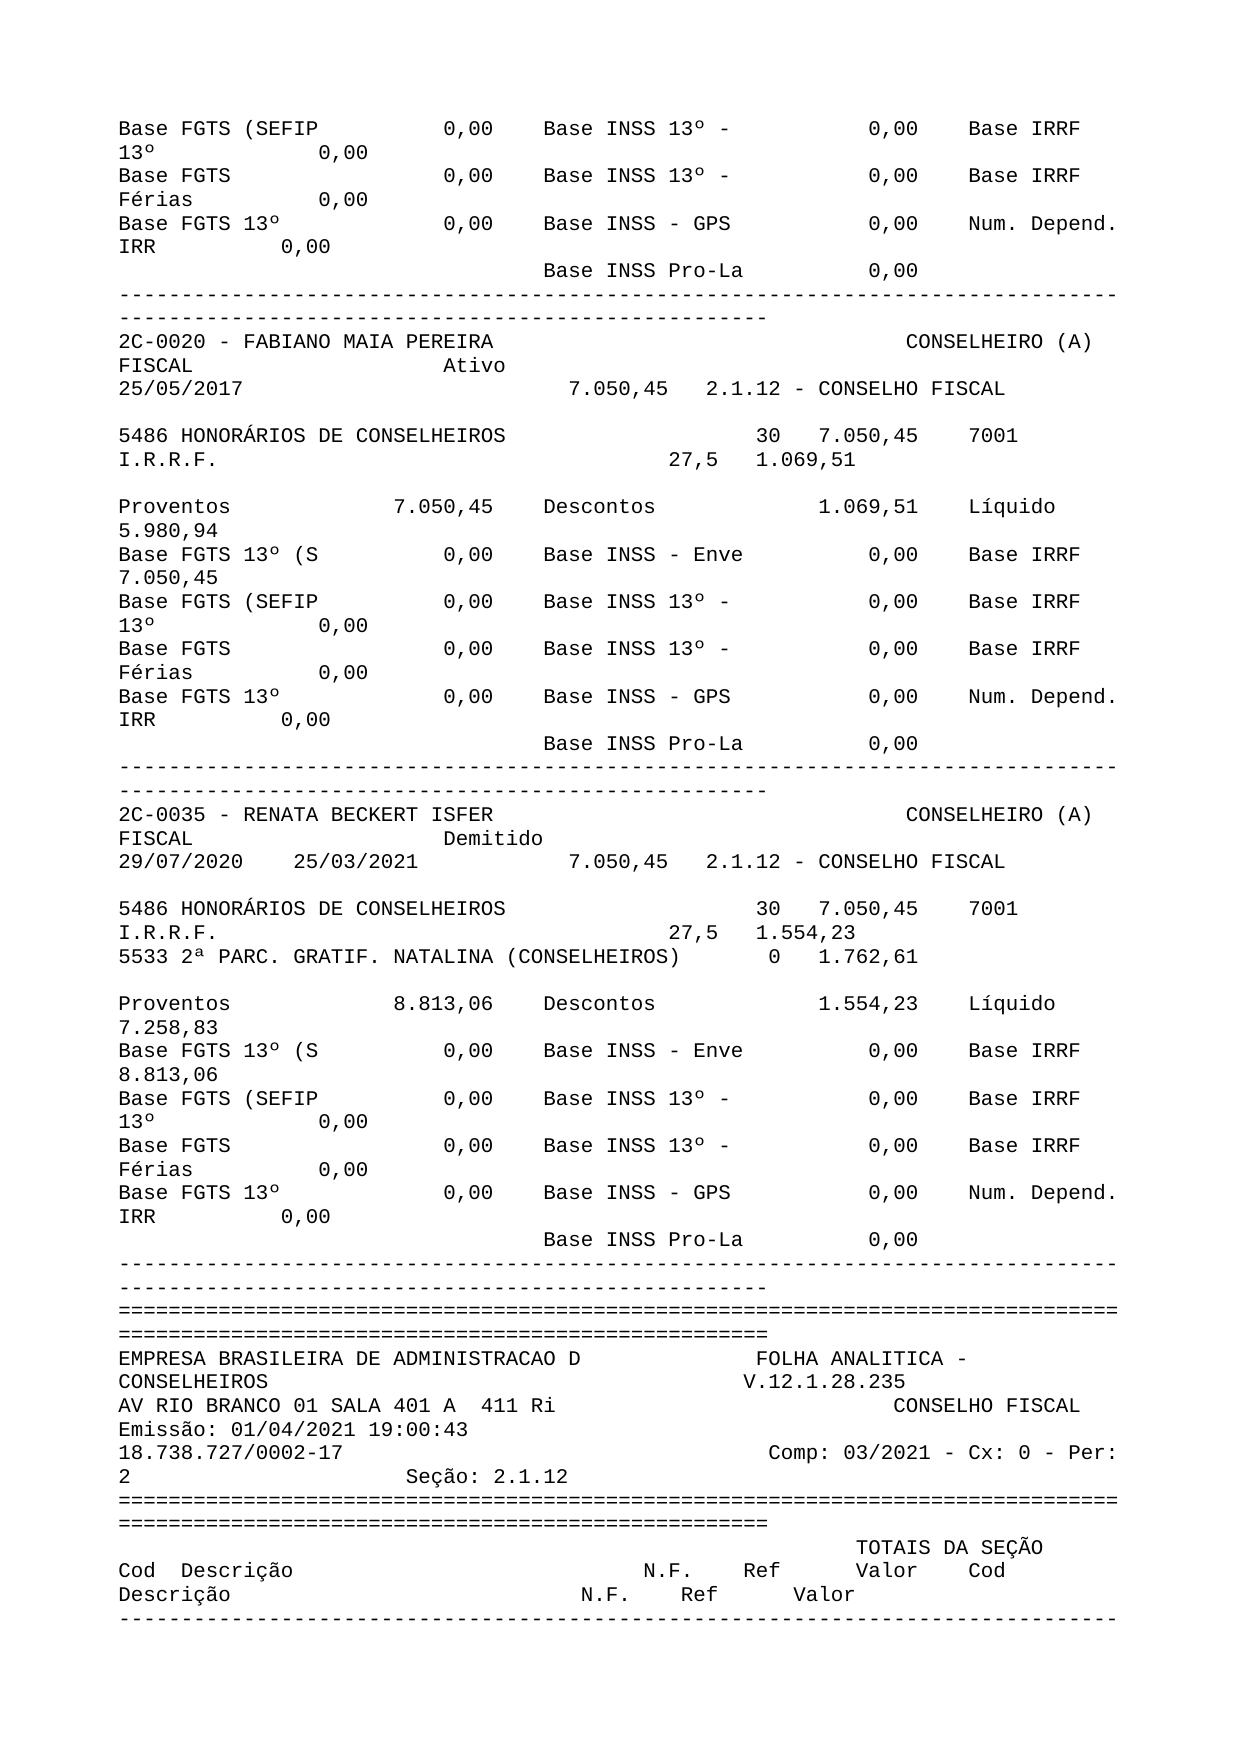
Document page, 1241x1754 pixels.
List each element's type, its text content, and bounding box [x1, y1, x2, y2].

text Cod Descrição N.F. Ref Valor Cod Descrição N.F. Ref Valor [118, 1561, 1122, 1608]
text Base INSS Pro-La 0,00 [118, 260, 1122, 284]
text Base FGTS 13º (S 0,00 Base INSS - Enve 0,00 Base IRRF 8.813,06 [118, 1040, 1122, 1088]
text TOTAIS DA SEÇÃO [118, 1537, 1122, 1561]
text 2C-0020 - FABIANO MAIA PEREIRA CONSELHEIRO (A) FISCAL Ativo [118, 331, 1122, 378]
text ------------------------------------------------------------------------------------------------------------------------------------ [118, 1253, 1122, 1300]
text ------------------------------------------------------------------------------------------------------------------------------------ [118, 757, 1122, 804]
text Base FGTS (SEFIP 0,00 Base INSS 13º - 0,00 Base IRRF 13º 0,00 [118, 591, 1122, 638]
text Base FGTS (SEFIP 0,00 Base INSS 13º - 0,00 Base IRRF 13º 0,00 [118, 1088, 1122, 1135]
text Base FGTS 0,00 Base INSS 13º - 0,00 Base IRRF Férias 0,00 [118, 165, 1122, 213]
text 5486 HONORÁRIOS DE CONSELHEIROS 30 7.050,45 7001 I.R.R.F. 27,5 1.069,51 [118, 426, 1122, 473]
text Proventos 7.050,45 Descontos 1.069,51 Líquido 5.980,94 [118, 496, 1122, 544]
text Base FGTS 13º 0,00 Base INSS - GPS 0,00 Num. Depend. IRR 0,00 [118, 213, 1122, 260]
text Base FGTS 0,00 Base INSS 13º - 0,00 Base IRRF Férias 0,00 [118, 638, 1122, 686]
text Proventos 8.813,06 Descontos 1.554,23 Líquido 7.258,83 [118, 993, 1122, 1040]
text Base FGTS 13º 0,00 Base INSS - GPS 0,00 Num. Depend. IRR 0,00 [118, 686, 1122, 733]
text Base FGTS 13º 0,00 Base INSS - GPS 0,00 Num. Depend. IRR 0,00 [118, 1182, 1122, 1229]
text Base INSS Pro-La 0,00 [118, 733, 1122, 757]
text 25/05/2017 7.050,45 2.1.12 - CONSELHO FISCAL [118, 378, 1122, 402]
text 5533 2ª PARC. GRATIF. NATALINA (CONSELHEIROS) 0 1.762,61 [118, 946, 1122, 969]
text AV RIO BRANCO 01 SALA 401 A 411 Ri CONSELHO FISCAL Emissão: 01/04/2021 19:00:43 [118, 1395, 1122, 1442]
text Base FGTS 13º (S 0,00 Base INSS - Enve 0,00 Base IRRF 7.050,45 [118, 544, 1122, 591]
text ------------------------------------------------------------------------------------------------------------------------------------ [118, 284, 1122, 331]
text ==================================================================================================================================== [118, 1489, 1122, 1537]
text Base FGTS (SEFIP 0,00 Base INSS 13º - 0,00 Base IRRF 13º 0,00 [118, 118, 1122, 165]
text Base FGTS 0,00 Base INSS 13º - 0,00 Base IRRF Férias 0,00 [118, 1135, 1122, 1182]
text EMPRESA BRASILEIRA DE ADMINISTRACAO D FOLHA ANALITICA - CONSELHEIROS V.12.1.28.235 [118, 1348, 1122, 1395]
text 5486 HONORÁRIOS DE CONSELHEIROS 30 7.050,45 7001 I.R.R.F. 27,5 1.554,23 [118, 898, 1122, 946]
text Base INSS Pro-La 0,00 [118, 1229, 1122, 1253]
text 2C-0035 - RENATA BECKERT ISFER CONSELHEIRO (A) FISCAL Demitido [118, 804, 1122, 851]
text ------------------------------------------------------------------------------------------------------------------------------------ [118, 1608, 1122, 1631]
text 18.738.727/0002-17 Comp: 03/2021 - Cx: 0 - Per: 2 Seção: 2.1.12 [118, 1442, 1122, 1489]
text 29/07/2020 25/03/2021 7.050,45 2.1.12 - CONSELHO FISCAL [118, 851, 1122, 875]
text ==================================================================================================================================== [118, 1300, 1122, 1348]
